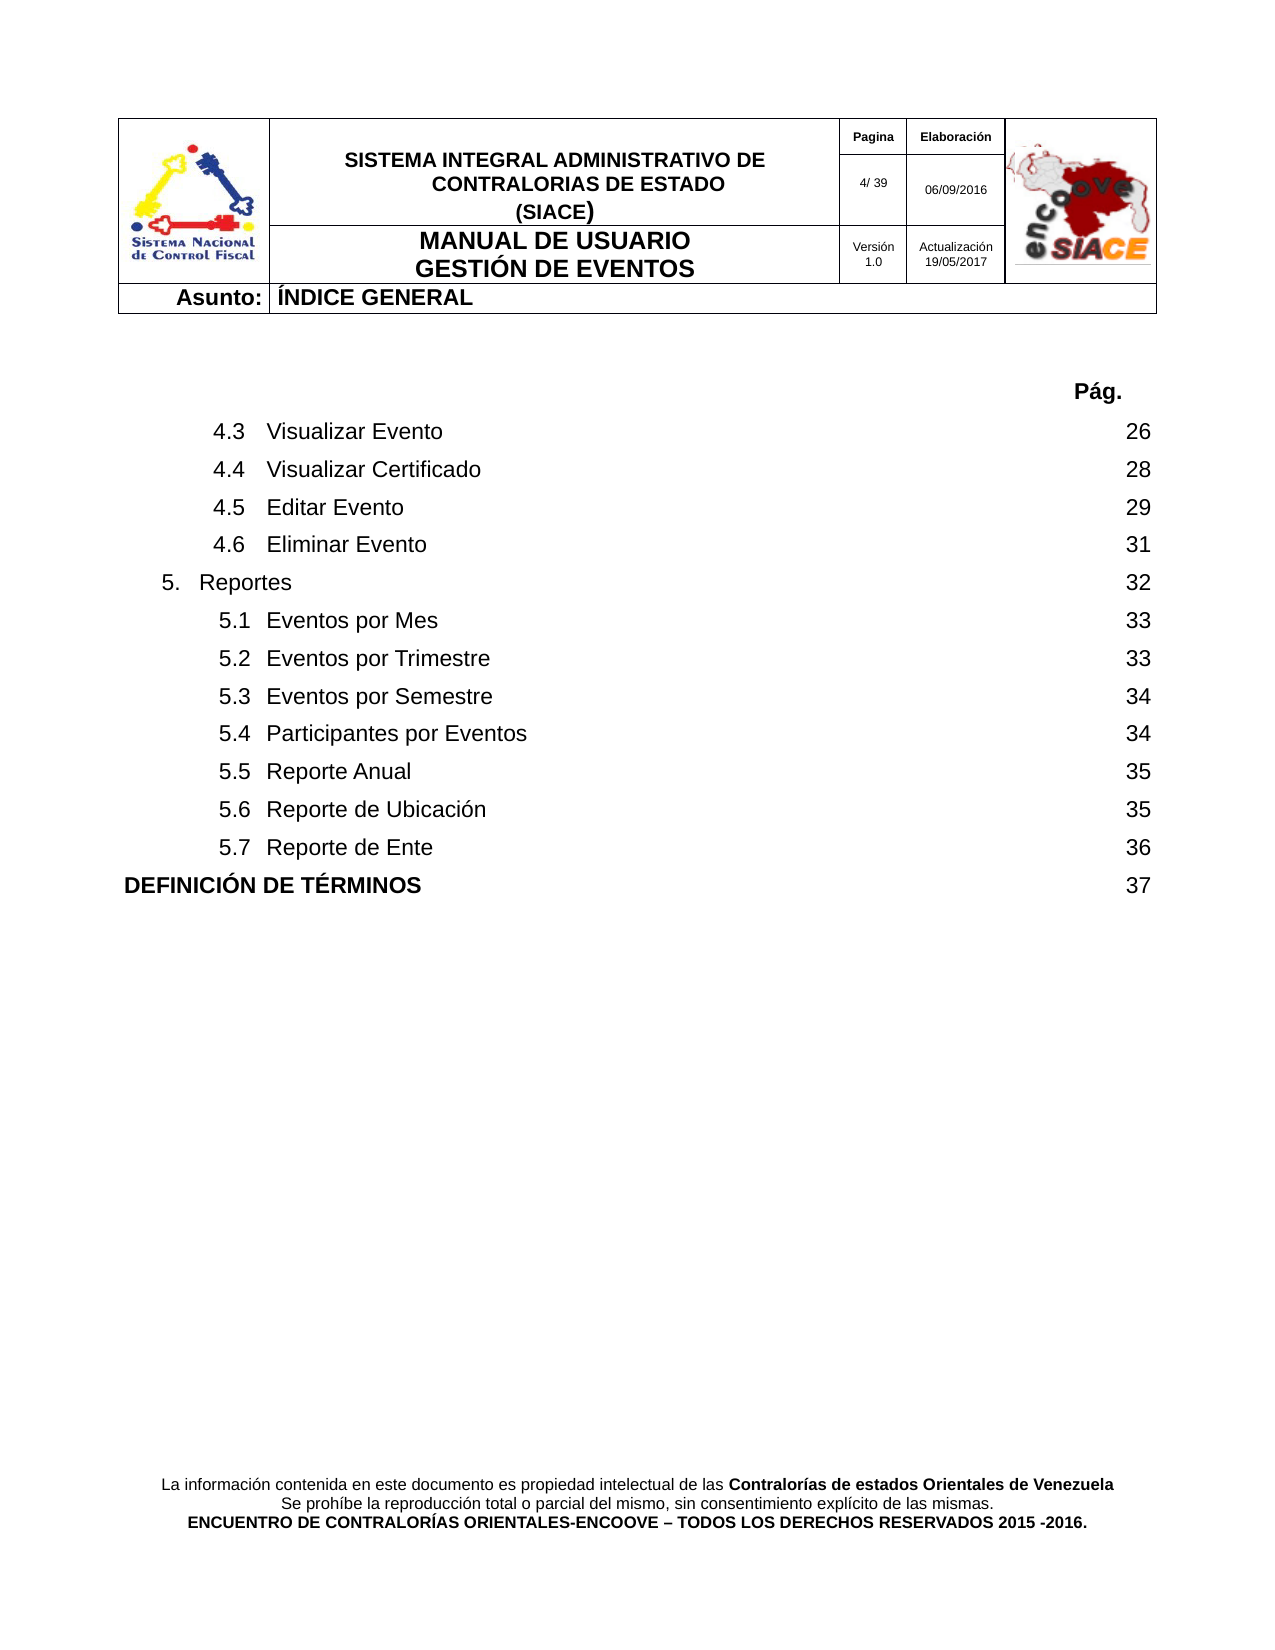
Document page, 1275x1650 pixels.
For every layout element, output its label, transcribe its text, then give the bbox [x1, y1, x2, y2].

picture [1006, 140, 1151, 266]
table_cell 36 [1040, 828, 1157, 866]
table_cell Reportes [118, 564, 1039, 601]
table_cell Eventos por Trimestre [118, 639, 1039, 677]
table_cell 31 [1040, 526, 1157, 563]
table_cell Eventos por Mes [118, 601, 1039, 639]
table_header [118, 372, 1039, 412]
table_cell 34 [1040, 715, 1157, 752]
table_cell Reporte de Ente [118, 828, 1039, 866]
table_cell 33 [1040, 639, 1157, 677]
table_cell Visualizar Evento [118, 412, 1039, 450]
table_cell 28 [1040, 450, 1157, 488]
table_cell 26 [1040, 412, 1157, 450]
table_cell 37 [1040, 866, 1157, 904]
table_cell 29 [1040, 488, 1157, 526]
table_cell DEFINICIÓN DE TÉRMINOS [118, 866, 1039, 904]
table_header Pág. [1040, 372, 1157, 412]
table_cell Reporte de Ubicación [118, 790, 1039, 828]
table_cell 35 [1040, 790, 1157, 828]
table_cell Eliminar Evento [118, 526, 1039, 563]
table_cell 33 [1040, 601, 1157, 639]
picture [121, 140, 267, 266]
table_cell Reporte Anual [118, 753, 1039, 790]
table_cell Participantes por Eventos [118, 715, 1039, 752]
table_cell Editar Evento [118, 488, 1039, 526]
table_cell 34 [1040, 677, 1157, 715]
table_cell Visualizar Certificado [118, 450, 1039, 488]
table_cell 32 [1040, 564, 1157, 601]
table_cell 35 [1040, 753, 1157, 790]
table_cell Eventos por Semestre [118, 677, 1039, 715]
